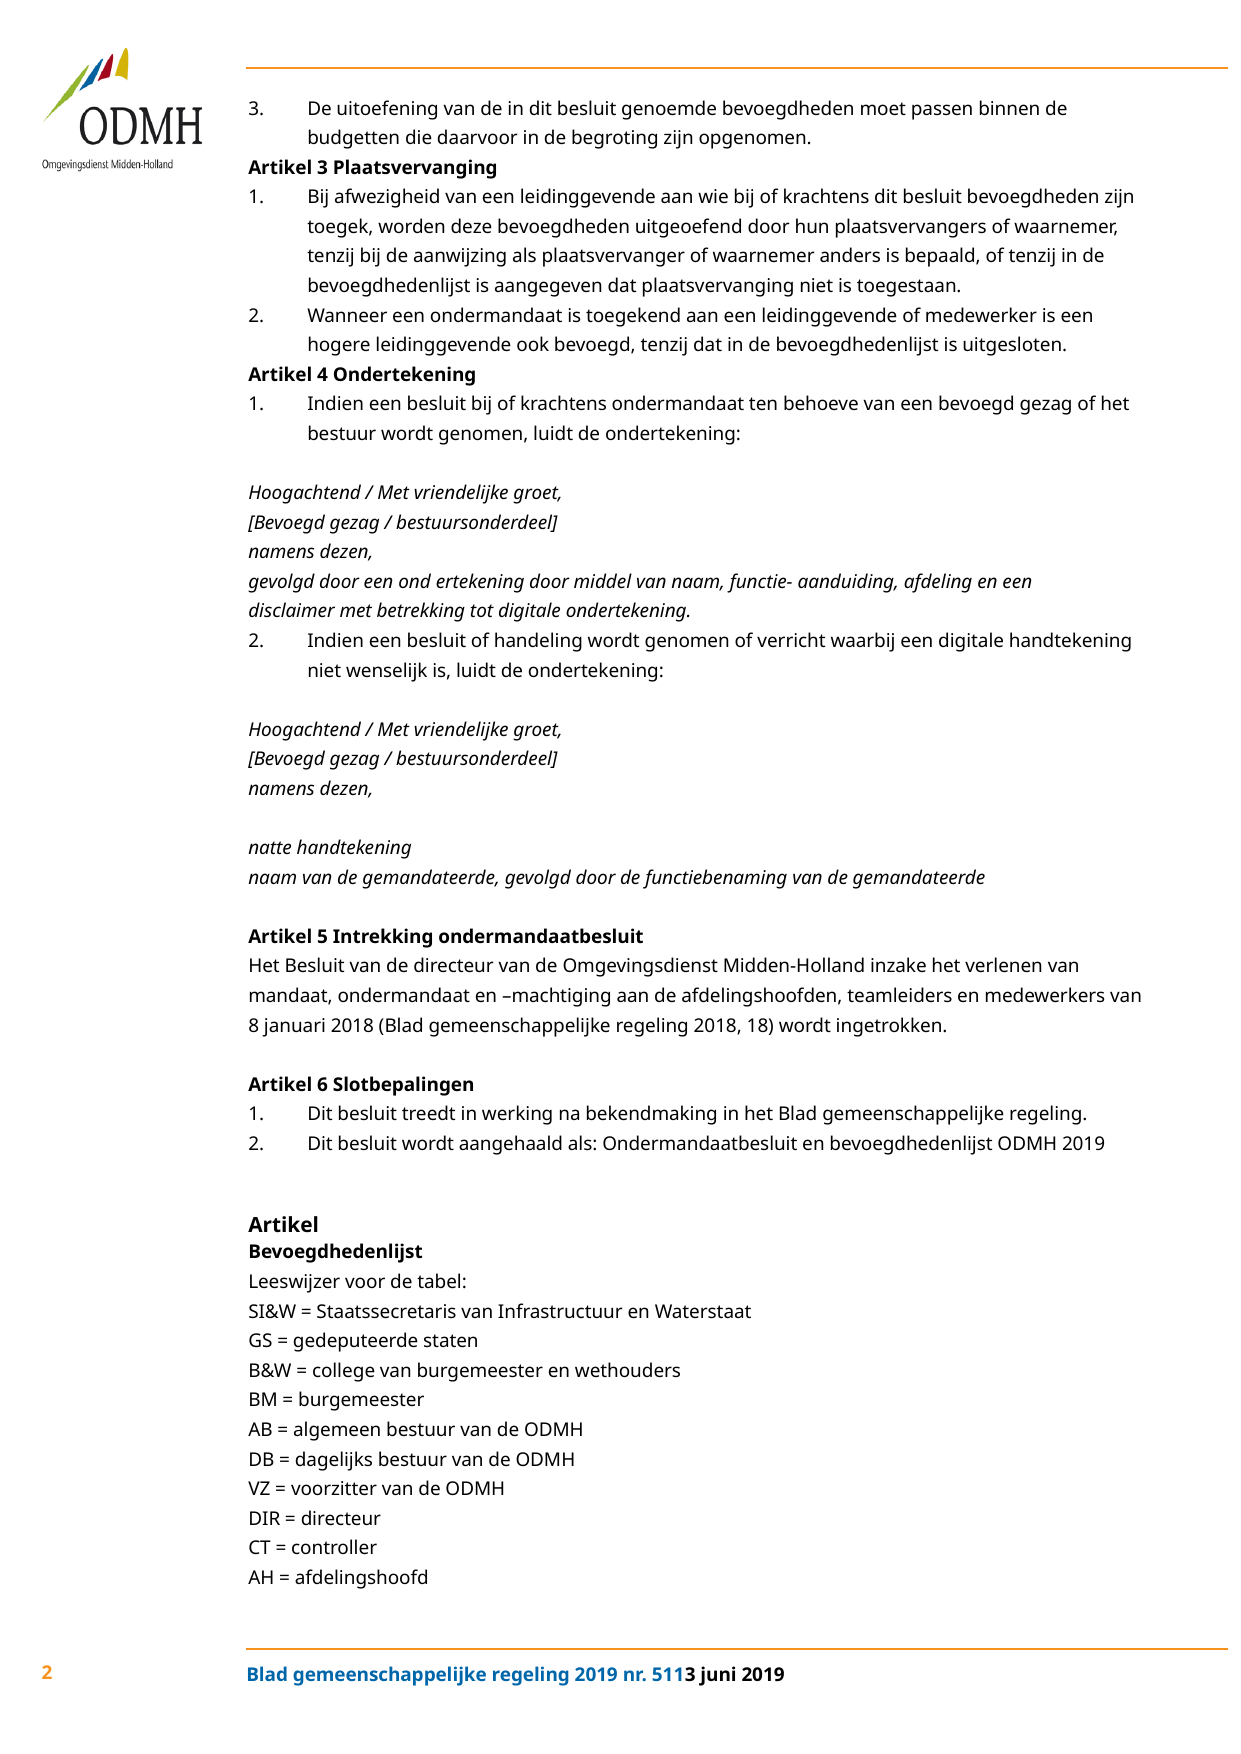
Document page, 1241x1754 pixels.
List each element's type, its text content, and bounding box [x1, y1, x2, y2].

text VZ = voorzitter van de ODMH [248, 1475, 1152, 1501]
list Wanneer een ondermandaat is toegekend aan een leidinggevende of medewerker is een hogere leidinggevende ook bevoegd, tenzij dat in de bevoegdhedenlijst is uitgesloten. [248, 302, 1152, 357]
text Artikel 6 Slotbepalingen [248, 1071, 1152, 1097]
text Leeswijzer voor de tabel: [248, 1268, 1152, 1294]
text SI&W = Staatssecretaris van Infrastructuur en Waterstaat [248, 1298, 1152, 1323]
list Dit besluit treedt in werking na bekendmaking in het Blad gemeenschappelijke regeling. [248, 1101, 1152, 1126]
text Hoogachtend / Met vriendelijke groet, [248, 479, 1152, 505]
text Bevoegdhedenlijst [248, 1239, 1152, 1264]
text [Bevoegd gezag / bestuursonderdeel] [248, 746, 1152, 771]
text BM = burgemeester [248, 1387, 1152, 1412]
text Hoogachtend / Met vriendelijke groet, [248, 716, 1152, 742]
text namens dezen, [248, 775, 1152, 801]
text Artikel 5 Intrekking ondermandaatbesluit [248, 923, 1152, 949]
text DIR = directeur [248, 1505, 1152, 1531]
text GS = gedeputeerde staten [248, 1327, 1152, 1353]
list De uitoefening van de in dit besluit genoemde bevoegdheden moet passen binnen de budgetten die daarvoor in de begroting zijn opgenomen. [248, 95, 1152, 150]
text Artikel 4 Ondertekening [248, 361, 1152, 387]
text gevolgd door een ond ertekening door middel van naam, functie- aanduiding, afdeling en een [248, 568, 1152, 594]
text [Bevoegd gezag / bestuursonderdeel] [248, 509, 1152, 535]
text AB = algemeen bestuur van de ODMH [248, 1416, 1152, 1442]
text disclaimer met betrekking tot digitale ondertekening. [248, 598, 1152, 623]
text B&W = college van burgemeester en wethouders [248, 1357, 1152, 1383]
text Artikel 3 Plaatsvervanging [248, 154, 1152, 180]
list Indien een besluit bij of krachtens ondermandaat ten behoeve van een bevoegd gezag of het bestuur wordt genomen, luidt de ondertekening: [248, 391, 1152, 446]
text namens dezen, [248, 538, 1152, 564]
text naam van de gemandateerde, gevolgd door de functiebenaming van de gemandateerde [248, 864, 1152, 890]
text Het Besluit van de directeur van de Omgevingsdienst Midden-Holland inzake het verlenen van mandaat, ondermandaat en –machtiging aan de afdelingshoofden, teamleiders en medewerkers van 8 januari 2018 (Blad gemeenschappelijke regeling 2018, 18) wordt ingetrokken. [248, 953, 1152, 1038]
text Artikel [248, 1210, 1152, 1239]
text DB = dagelijks bestuur van de ODMH [248, 1446, 1152, 1471]
text AH = afdelingshoofd [248, 1564, 1152, 1590]
list Indien een besluit of handeling wordt genomen of verricht waarbij een digitale handtekening niet wenselijk is, luidt de ondertekening: [248, 627, 1152, 683]
text natte handtekening [248, 834, 1152, 860]
text CT = controller [248, 1534, 1152, 1560]
list Dit besluit wordt aangehaald als: Ondermandaatbesluit en bevoegdhedenlijst ODMH 2019 [248, 1130, 1152, 1156]
list Bij afwezigheid van een leidinggevende aan wie bij of krachtens dit besluit bevoegdheden zijn toegek, worden deze bevoegdheden uitgeoefend door hun plaatsvervangers of waarnemer, tenzij bij de aanwijzing als plaatsvervanger of waarnemer anders is bepaald, of tenzij in de bevoegdhedenlijst is aangegeven dat plaatsvervanging niet is toegestaan. [248, 183, 1152, 298]
picture [41, 47, 231, 172]
